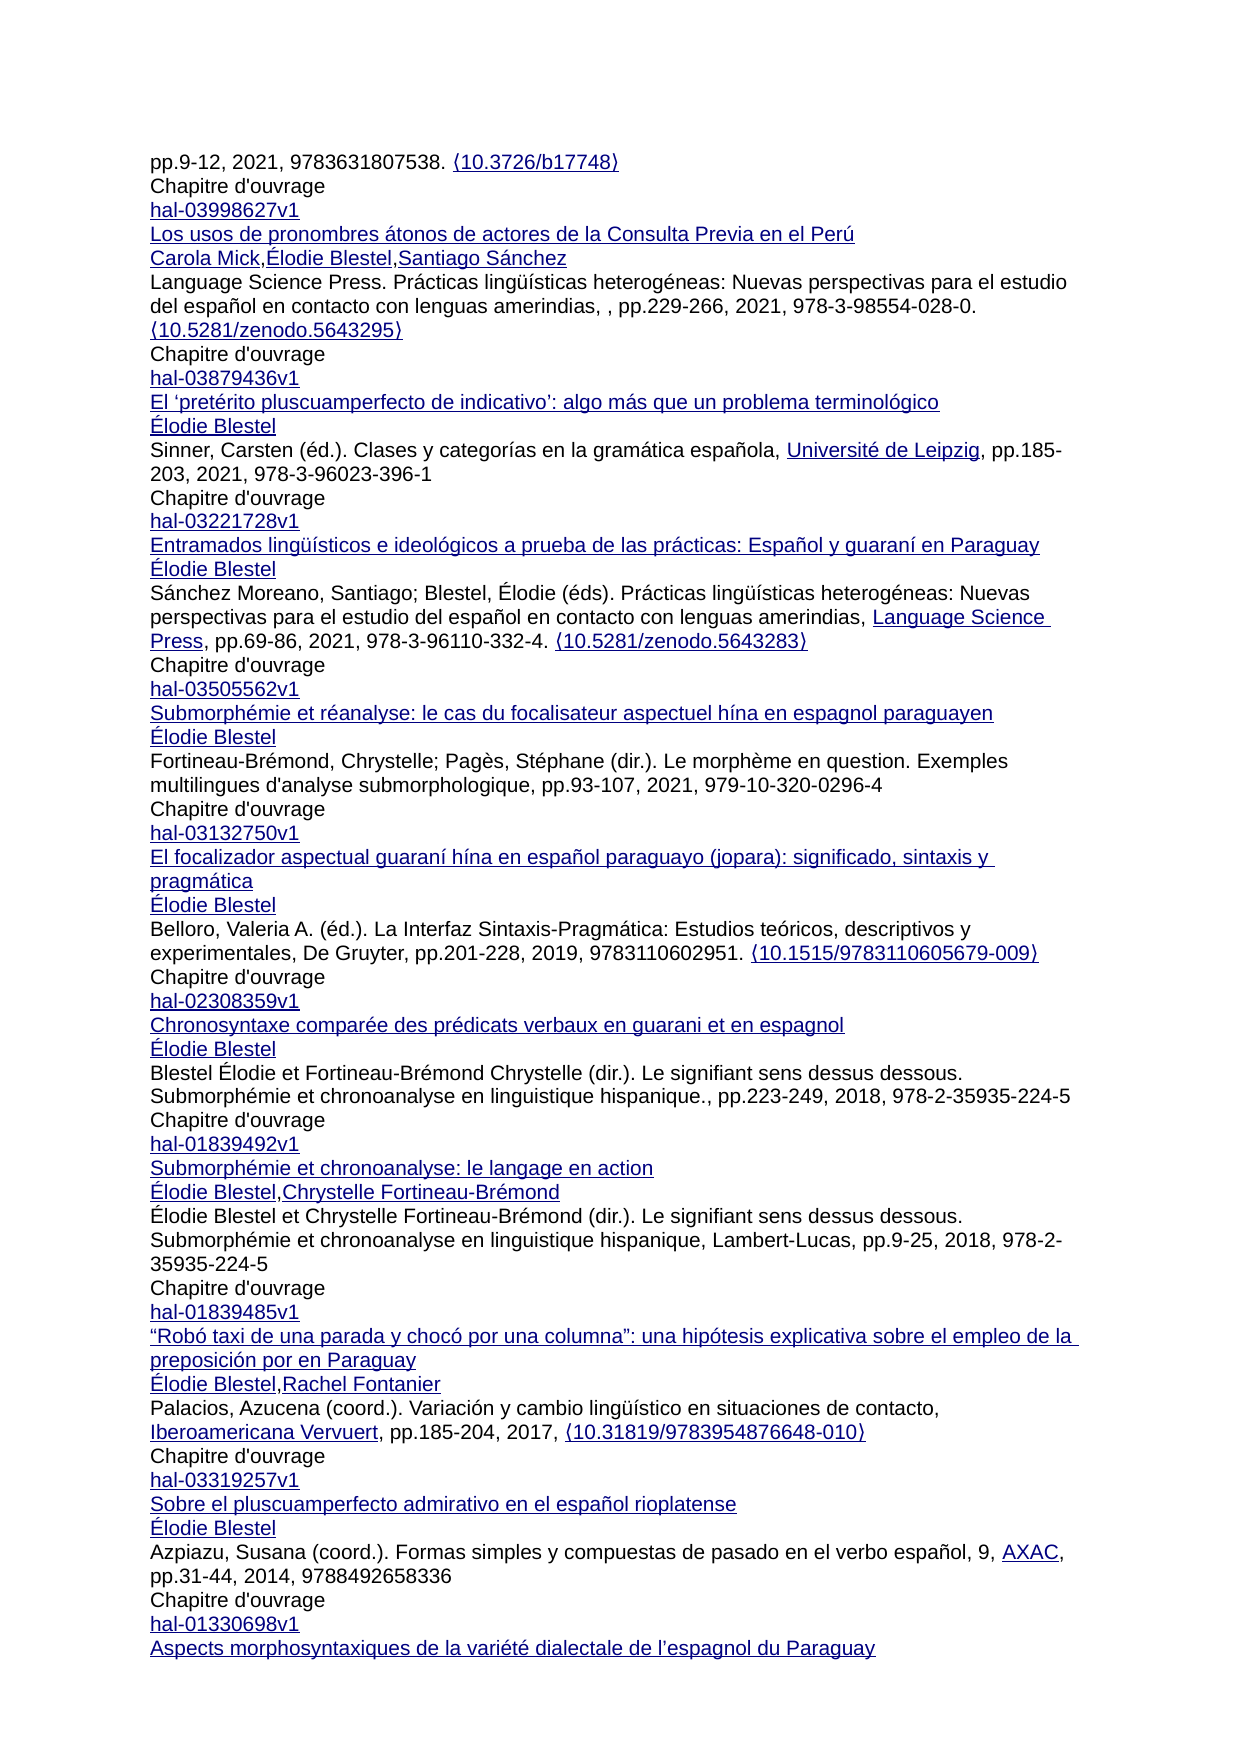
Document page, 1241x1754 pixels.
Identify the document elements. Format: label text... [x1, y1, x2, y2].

table_cell El ‘pretérito pluscuamperfecto de indicativo’: algo más que un problema terminológico Élodie Blestel Sinner, Carsten (éd.). Clases y categorías en la gramática española, Université de Leipzig, pp.185-203, 2021, 978-3-96023-396-1 Chapitre d'ouvrage hal-03221728v1 [150, 390, 1090, 533]
table_cell Aspects morphosyntaxiques de la variété dialectale de l’espagnol du Paraguay [150, 1635, 1090, 1659]
table_cell Submorphémie et réanalyse: le cas du focalisateur aspectuel hína en espagnol paraguayen Élodie Blestel Fortineau-Brémond, Chrystelle; Pagès, Stéphane (dir.). Le morphème en question. Exemples multilingues d'analyse submorphologique, pp.93-107, 2021, 979-10-320-0296-4 Chapitre d'ouvrage hal-03132750v1 [150, 701, 1090, 845]
table_cell Entramados lingüísticos e ideológicos a prueba de las prácticas: Español y guaraní en Paraguay Élodie Blestel Sánchez Moreano, Santiago; Blestel, Élodie (éds). Prácticas lingüísticas heterogéneas: Nuevas perspectivas para el estudio del español en contacto con lenguas amerindias, Language Science Press, pp.69-86, 2021, 978-3-96110-332-4. ⟨10.5281/zenodo.5643283⟩ Chapitre d'ouvrage hal-03505562v1 [150, 533, 1090, 701]
table_cell “Robó taxi de una parada y chocó por una columna”: una hipótesis explicativa sobre el empleo de la preposición por en Paraguay Élodie Blestel,Rachel Fontanier Palacios, Azucena (coord.). Variación y cambio lingüístico en situaciones de contacto, Iberoamericana Vervuert, pp.185-204, 2017, ⟨10.31819/9783954876648-010⟩ Chapitre d'ouvrage hal-03319257v1 [150, 1324, 1090, 1492]
table_cell El focalizador aspectual guaraní hína en español paraguayo (jopara): significado, sintaxis y pragmática Élodie Blestel Belloro, Valeria A. (éd.). La Interfaz Sintaxis-Pragmática: Estudios teóricos, descriptivos y experimentales, De Gruyter, pp.201-228, 2019, 9783110602951. ⟨10.1515/9783110605679-009⟩ Chapitre d'ouvrage hal-02308359v1 [150, 845, 1090, 1012]
table_cell pp.9-12, 2021, 9783631807538. ⟨10.3726/b17748⟩ Chapitre d'ouvrage hal-03998627v1 [150, 150, 1090, 222]
table_cell Submorphémie et chronoanalyse: le langage en action Élodie Blestel,Chrystelle Fortineau-Brémond Élodie Blestel et Chrystelle Fortineau-Brémond (dir.). Le signifiant sens dessus dessous. Submorphémie et chronoanalyse en linguistique hispanique, Lambert-Lucas, pp.9-25, 2018, 978-2-35935-224-5 Chapitre d'ouvrage hal-01839485v1 [150, 1156, 1090, 1324]
table_cell Los usos de pronombres átonos de actores de la Consulta Previa en el Perú Carola Mick,Élodie Blestel,Santiago Sánchez Language Science Press. Prácticas lingüísticas heterogéneas: Nuevas perspectivas para el estudio del español en contacto con lenguas amerindias, , pp.229-266, 2021, 978-3-98554-028-0. ⟨10.5281/zenodo.5643295⟩ Chapitre d'ouvrage hal-03879436v1 [150, 222, 1090, 389]
table_cell Chronosyntaxe comparée des prédicats verbaux en guarani et en espagnol Élodie Blestel Blestel Élodie et Fortineau-Brémond Chrystelle (dir.). Le signifiant sens dessus dessous. Submorphémie et chronoanalyse en linguistique hispanique., pp.223-249, 2018, 978-2-35935-224-5 Chapitre d'ouvrage hal-01839492v1 [150, 1013, 1090, 1156]
table_cell Sobre el pluscuamperfecto admirativo en el español rioplatense Élodie Blestel Azpiazu, Susana (coord.). Formas simples y compuestas de pasado en el verbo español, 9, AXAC, pp.31-44, 2014, 9788492658336 Chapitre d'ouvrage hal-01330698v1 [150, 1492, 1090, 1635]
